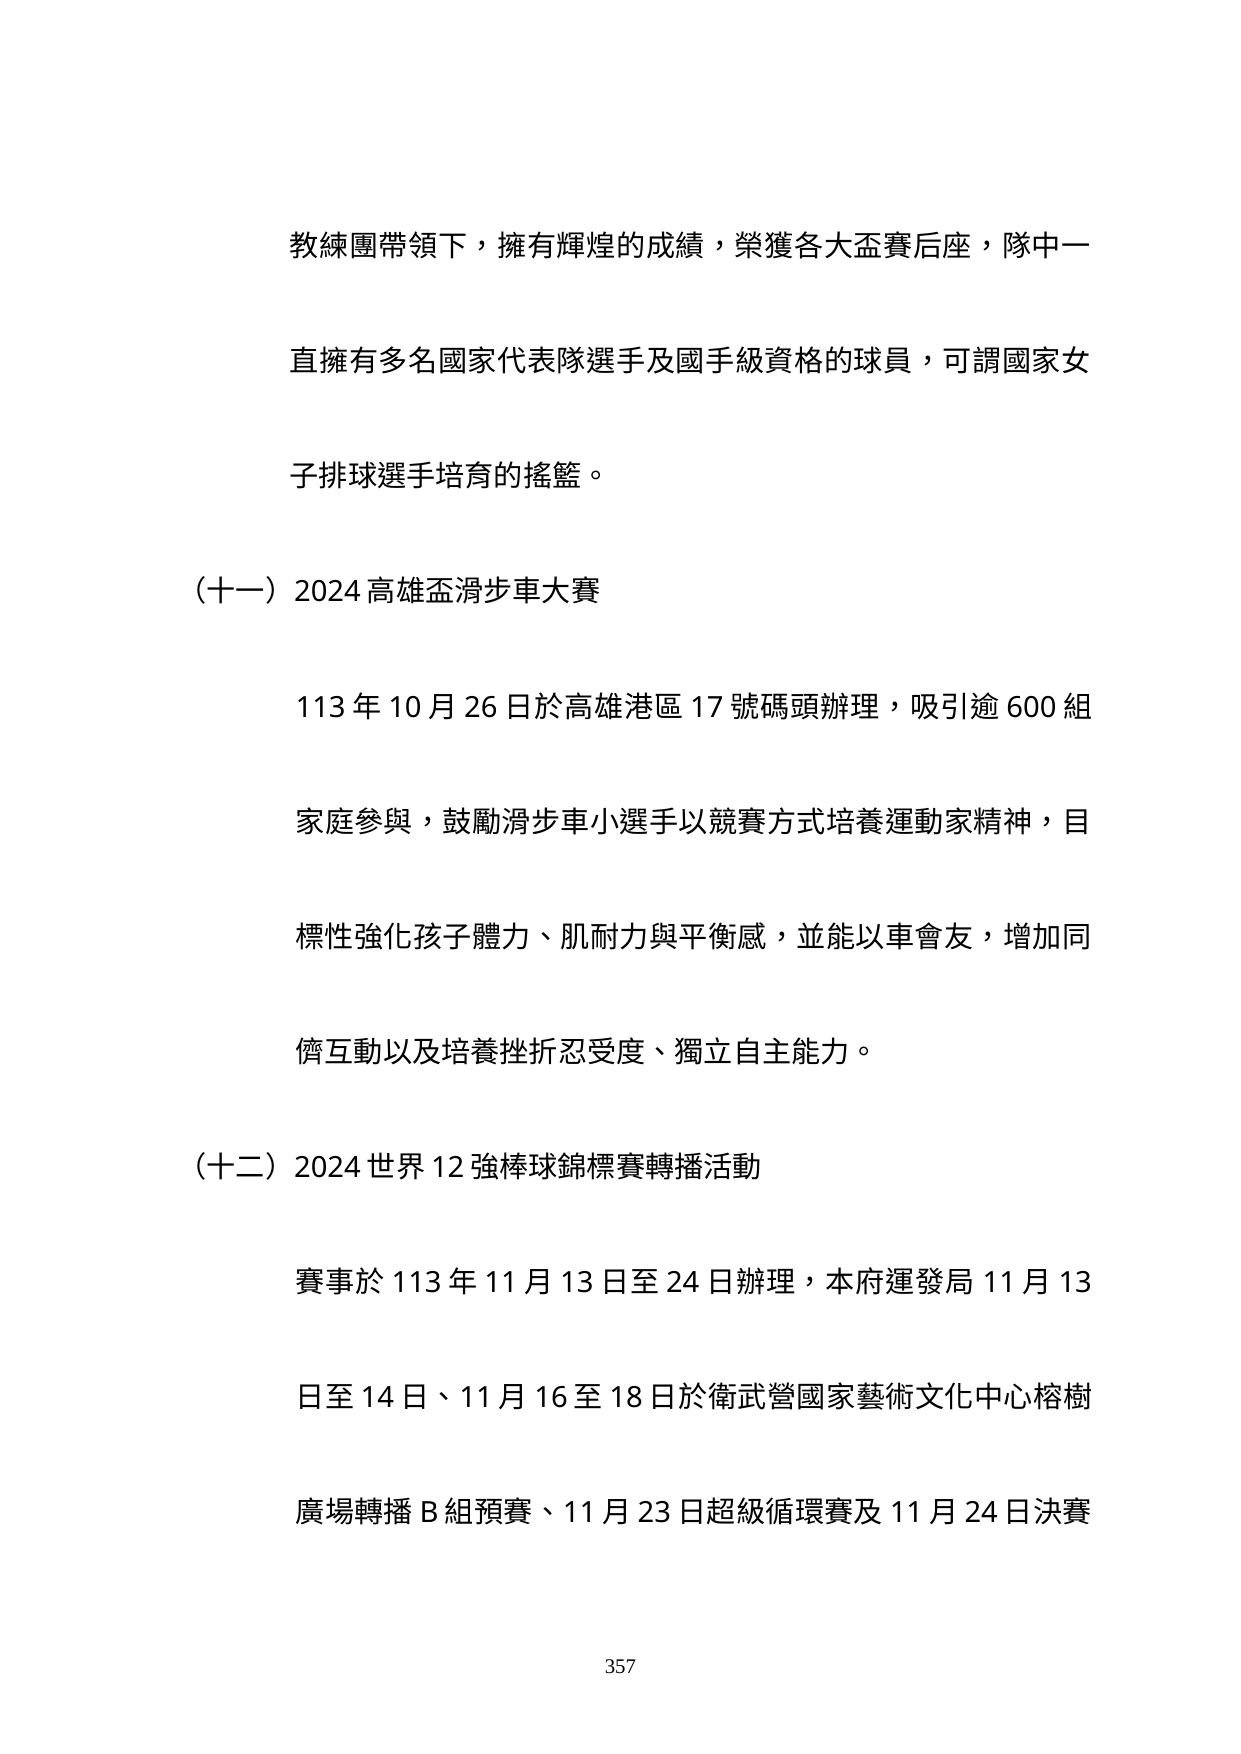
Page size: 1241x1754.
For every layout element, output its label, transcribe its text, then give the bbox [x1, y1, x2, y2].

text （十一）2024高雄盃滑步車大賽 [177, 532, 1092, 647]
text （十二）2024世界12強棒球錦標賽轉播活動 [177, 1107, 1092, 1222]
text 113年10月26日於高雄港區17號碼頭辦理，吸引逾600組家庭參與，鼓勵滑步車小選手以競賽方式培養運動家精神，目標性強化孩子體力、肌耐力與平衡感，並能以車會友，增加同儕互動以及培養挫折忍受度、獨立自主能力。 [295, 647, 1092, 1107]
text 賽事於113年11月13日至24日辦理，本府運發局11月13日至14日、11月16至18日於衛武營國家藝術文化中心榕樹廣場轉播B組預賽、11月23日超級循環賽及11月24日決賽 [295, 1222, 1092, 1568]
text 為中華民國排球協會創辦的半職業排球聯賽，係國內最高排球比賽殿堂，本屆賽事為20周年賽事，賽事於113年10月19日至114年3月24日舉辦，參賽隊伍男子計有6球隊、女子計有4球隊(高雄台電、台北鯨華、新北中纖、義力營造)，2024-2025賽季持續火熱開打中。另113年為高雄台電女子排球隊(成軍於民國63年)成軍50周年，球隊在歷屆實力堅強的教練團帶領下，擁有輝煌的成績，榮獲各大盃賽后座，隊中一直擁有多名國家代表隊選手及國手級資格的球員，可謂國家女子排球選手培育的搖籃。 [289, 186, 1092, 532]
